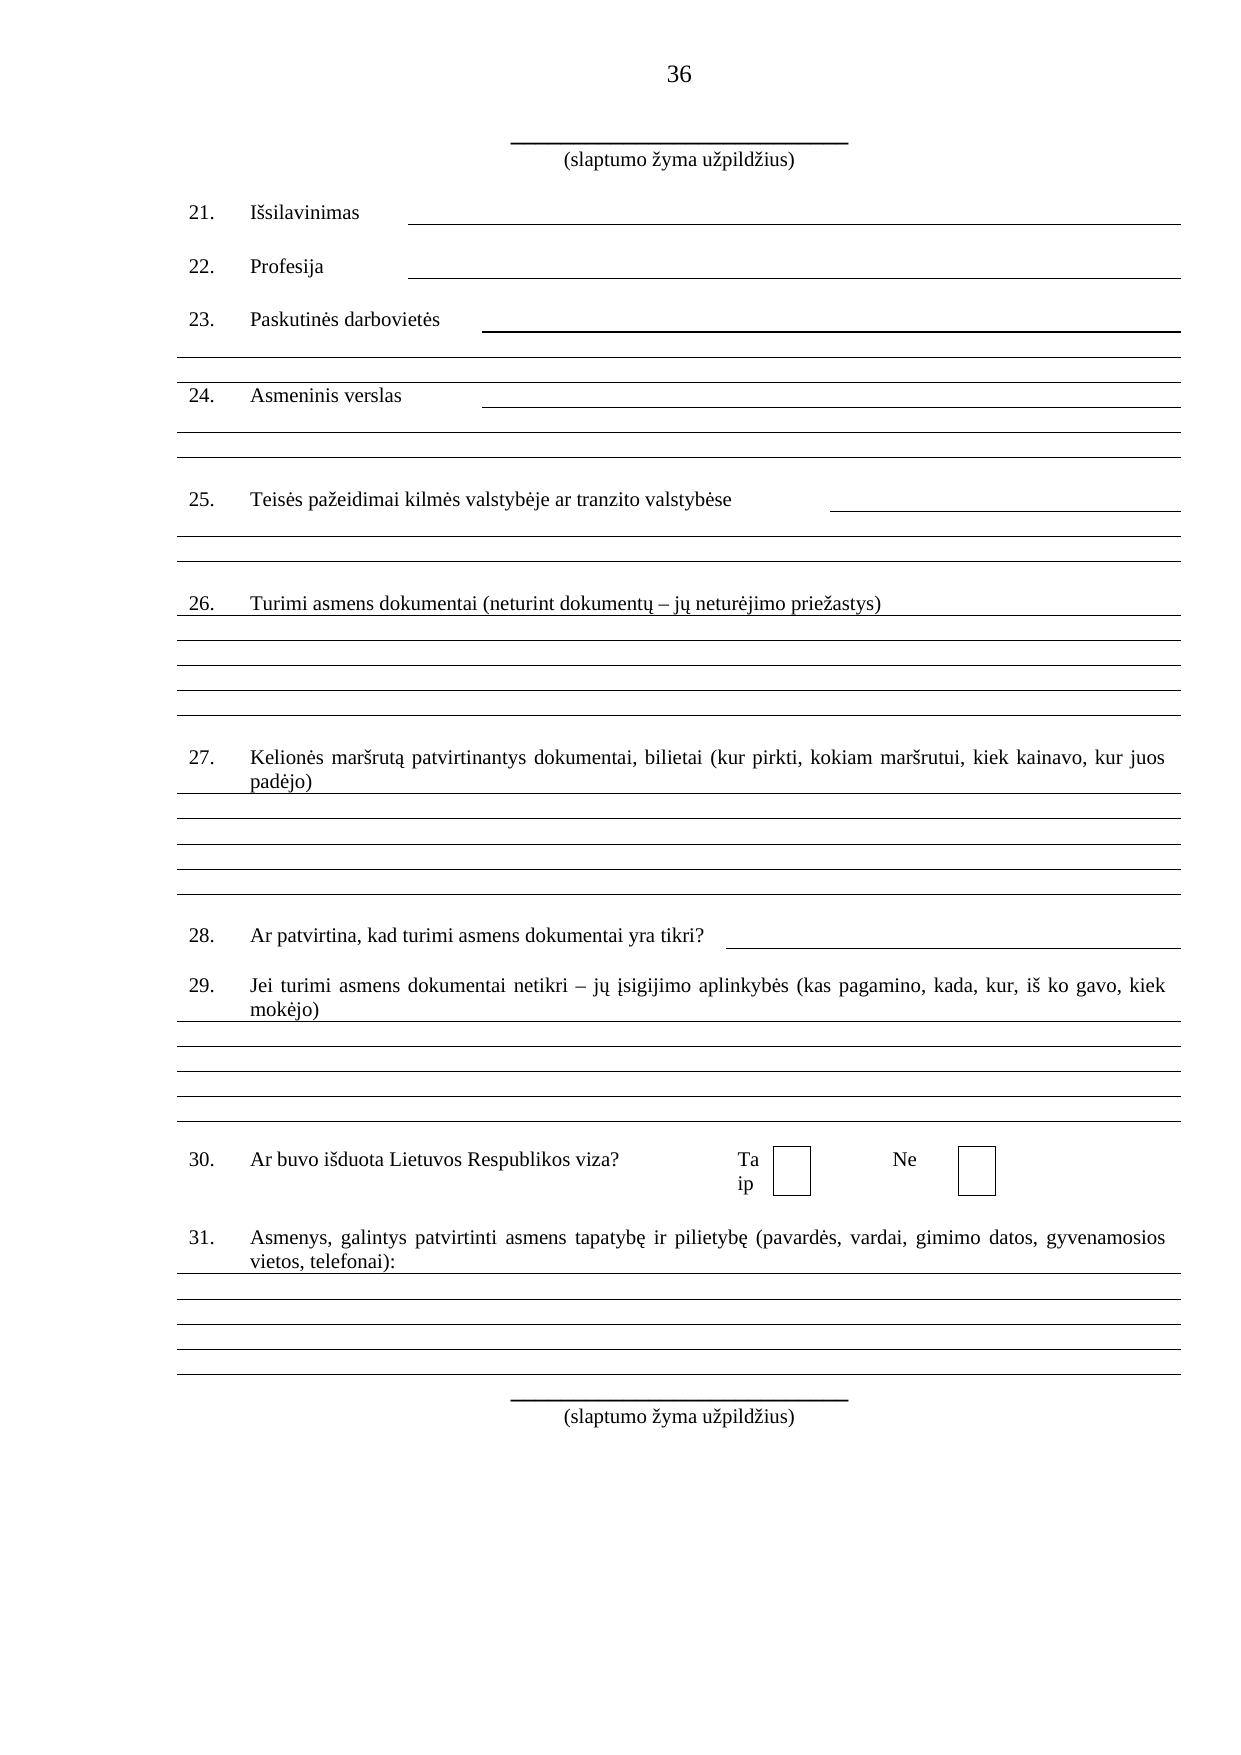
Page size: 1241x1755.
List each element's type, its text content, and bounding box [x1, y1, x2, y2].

table_cell Jei turimi asmens dokumentai netikri – jų įsigijimo aplinkybės (kas pagamino, kada, kur, iš ko gavo, kiek mokėjo) [239, 973, 1178, 1021]
table_cell [177, 331, 1181, 357]
table_cell [177, 641, 1181, 665]
table_cell Taip [726, 1146, 773, 1195]
table_cell Ne [881, 1146, 958, 1195]
table_cell [811, 1146, 881, 1195]
table_cell [958, 1122, 995, 1146]
table_header Teisės pažeidimai kilmės valstybėje ar tranzito valstybėse [239, 487, 830, 511]
table_cell [177, 433, 1181, 457]
table_header 22. [177, 254, 238, 278]
table_cell Asmeninis verslas [239, 383, 482, 407]
table_cell [482, 383, 1181, 407]
table_cell [177, 666, 1181, 690]
table_cell [177, 1072, 1181, 1096]
table_cell 29. [177, 973, 238, 1021]
text (slaptumo žyma užpildžius) [177, 1403, 1181, 1428]
table_cell [177, 407, 1181, 432]
table_header Ar patvirtina, kad turimi asmens dokumentai yra tikri? [239, 924, 726, 947]
table_header 28. [177, 924, 238, 947]
table_cell [177, 691, 1181, 715]
table_cell [995, 1122, 1181, 1146]
table_header [408, 254, 1181, 278]
table_header [830, 487, 1181, 511]
table_header [482, 308, 1181, 331]
table_cell [774, 1147, 810, 1195]
table_header 23. [177, 308, 238, 331]
table_cell [177, 1122, 238, 1146]
table_header [408, 200, 1181, 224]
table_cell [177, 1300, 1181, 1323]
table_header 26. [177, 591, 238, 615]
table_cell [177, 845, 1181, 868]
table_cell [177, 1047, 1181, 1071]
table_header 27. [177, 745, 238, 793]
table_cell [177, 819, 1181, 843]
table_cell [177, 537, 1181, 561]
table_header Kelionės maršrutą patvirtinantys dokumentai, bilietai (kur pirkti, kokiam maršrutui, kiek kainavo, kur juos padėjo) [239, 745, 1178, 793]
table_cell [239, 948, 1178, 973]
table_header [726, 924, 1181, 947]
table_header Profesija [239, 254, 408, 278]
table_cell [177, 948, 238, 973]
table_header Turimi asmens dokumentai (neturint dokumentų – jų neturėjimo priežastys) [239, 591, 913, 615]
text ___________________________ [177, 118, 1181, 147]
table_cell [774, 1122, 811, 1146]
table_cell [726, 1122, 773, 1146]
table_cell [996, 1146, 1181, 1195]
table_cell [177, 1325, 1181, 1349]
table_cell [177, 794, 1181, 818]
table_cell 30. [177, 1146, 238, 1195]
table_header 21. [177, 200, 238, 224]
text (slaptumo žyma užpildžius) [177, 147, 1181, 171]
table_header Asmenys, galintys patvirtinti asmens tapatybę ir pilietybę (pavardės, vardai, gimimo datos, gyvenamosios vietos, telefonai): [239, 1225, 1178, 1273]
table_cell [959, 1147, 995, 1195]
table_cell [177, 616, 1181, 640]
table_cell [177, 358, 1181, 382]
table_cell [177, 511, 1181, 536]
table_header Išsilavinimas [239, 200, 408, 224]
table_cell Ar buvo išduota Lietuvos Respublikos viza? [239, 1146, 726, 1195]
table_cell [177, 1097, 1181, 1121]
table_cell [811, 1122, 881, 1146]
text ___________________________ [177, 1375, 1181, 1403]
table_cell [239, 1122, 726, 1146]
table_cell [881, 1122, 958, 1146]
table_cell [177, 1274, 1181, 1298]
table_header 25. [177, 487, 238, 511]
table_cell [177, 870, 1181, 894]
table_cell [177, 1022, 1181, 1046]
table_cell [177, 1350, 1181, 1374]
table_cell 24. [177, 383, 238, 407]
table_header [914, 591, 1181, 615]
table_header 31. [177, 1225, 238, 1273]
table_header Paskutinės darbovietės [239, 308, 482, 331]
